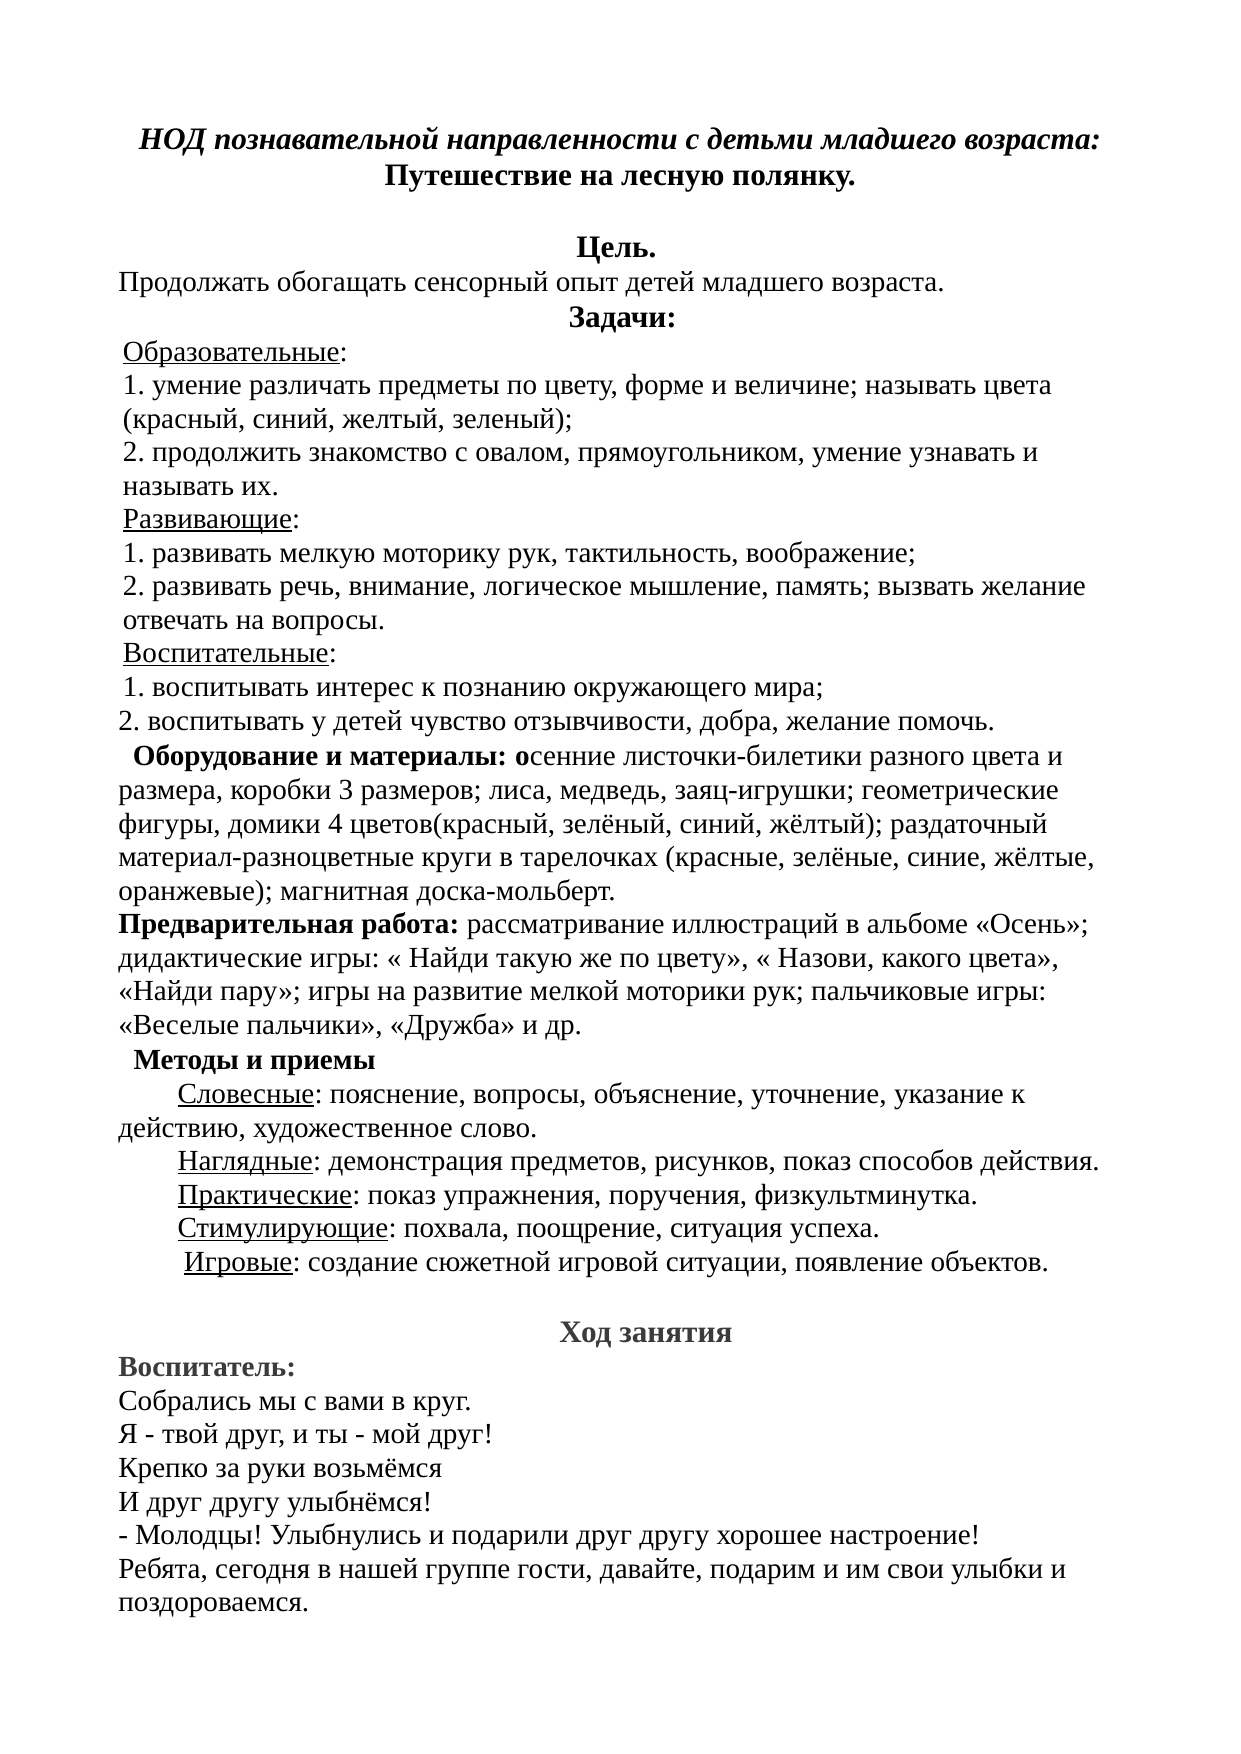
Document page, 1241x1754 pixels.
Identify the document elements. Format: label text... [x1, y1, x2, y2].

text Наглядные: демонстрация предметов, рисунков, показ способов действия. [118, 1143, 1122, 1177]
list Образовательные: [123, 334, 1122, 367]
list Задачи: [123, 298, 1122, 334]
list 1. развивать мелкую моторику рук, тактильность, воображение; [123, 535, 1122, 568]
text Воспитатель: [118, 1349, 1122, 1383]
list 2. продолжить знакомство с овалом, прямоугольником, умение узнавать и называть их. [123, 434, 1122, 501]
list 1. умение различать предметы по цвету, форме и величине; называть цвета (красный, синий, желтый, зеленый); [123, 367, 1122, 434]
text Стимулирующие: похвала, поощрение, ситуация успеха. [118, 1211, 1122, 1244]
text Игровые: создание сюжетной игровой ситуации, появление объектов. [118, 1244, 1122, 1278]
list 1. воспитывать интерес к познанию окружающего мира; [123, 669, 1122, 703]
text Оборудование и материалы: осенние листочки-билетики разного цвета и размера, коробки 3 размеров; лиса, медведь, заяц-игрушки; геометрические фигуры, домики 4 цветов(красный, зелёный, синий, жёлтый); раздаточный материал-разноцветные круги в тарелочках (красные, зелёные, синие, жёлтые, оранжевые); магнитная доска-мольберт. [118, 736, 1122, 906]
list Продолжать обогащать сенсорный опыт детей младшего возраста. [118, 264, 1122, 298]
text Ход занятия [118, 1314, 1122, 1349]
text Собрались мы с вами в круг. Я - твой друг, и ты - мой друг! Крепко за руки возьмёмся И друг другу улыбнёмся! - Молодцы! Улыбнулись и подарили друг другу хорошее настроение! Ребята, сегодня в нашей группе гости, давайте, подарим и им свои улыбки и поздороваемся. [118, 1383, 1122, 1618]
text Методы и приемы [118, 1041, 1122, 1076]
list Цель. [118, 228, 1122, 264]
list НОД познавательной направленности с детьми младшего возраста: Путешествие на лесную полянку. [118, 118, 1122, 192]
text Словесные: пояснение, вопросы, объяснение, уточнение, указание к действию, художественное слово. [118, 1076, 1122, 1143]
text дидактические игры: « Найди такую же по цвету», « Назови, какого цвета», «Найди пару»; игры на развитие мелкой моторики рук; пальчиковые игры: «Веселые пальчики», «Дружба» и др. [118, 940, 1122, 1041]
list Воспитательные: [123, 636, 1122, 669]
list Развивающие: [123, 501, 1122, 535]
text Предварительная работа: рассматривание иллюстраций в альбоме «Осень»; [118, 906, 1122, 940]
list 2. воспитывать у детей чувство отзывчивости, добра, желание помочь. [118, 703, 1122, 736]
text Практические: показ упражнения, поручения, физкультминутка. [118, 1177, 1122, 1211]
list 2. развивать речь, внимание, логическое мышление, память; вызвать желание отвечать на вопросы. [123, 568, 1122, 636]
